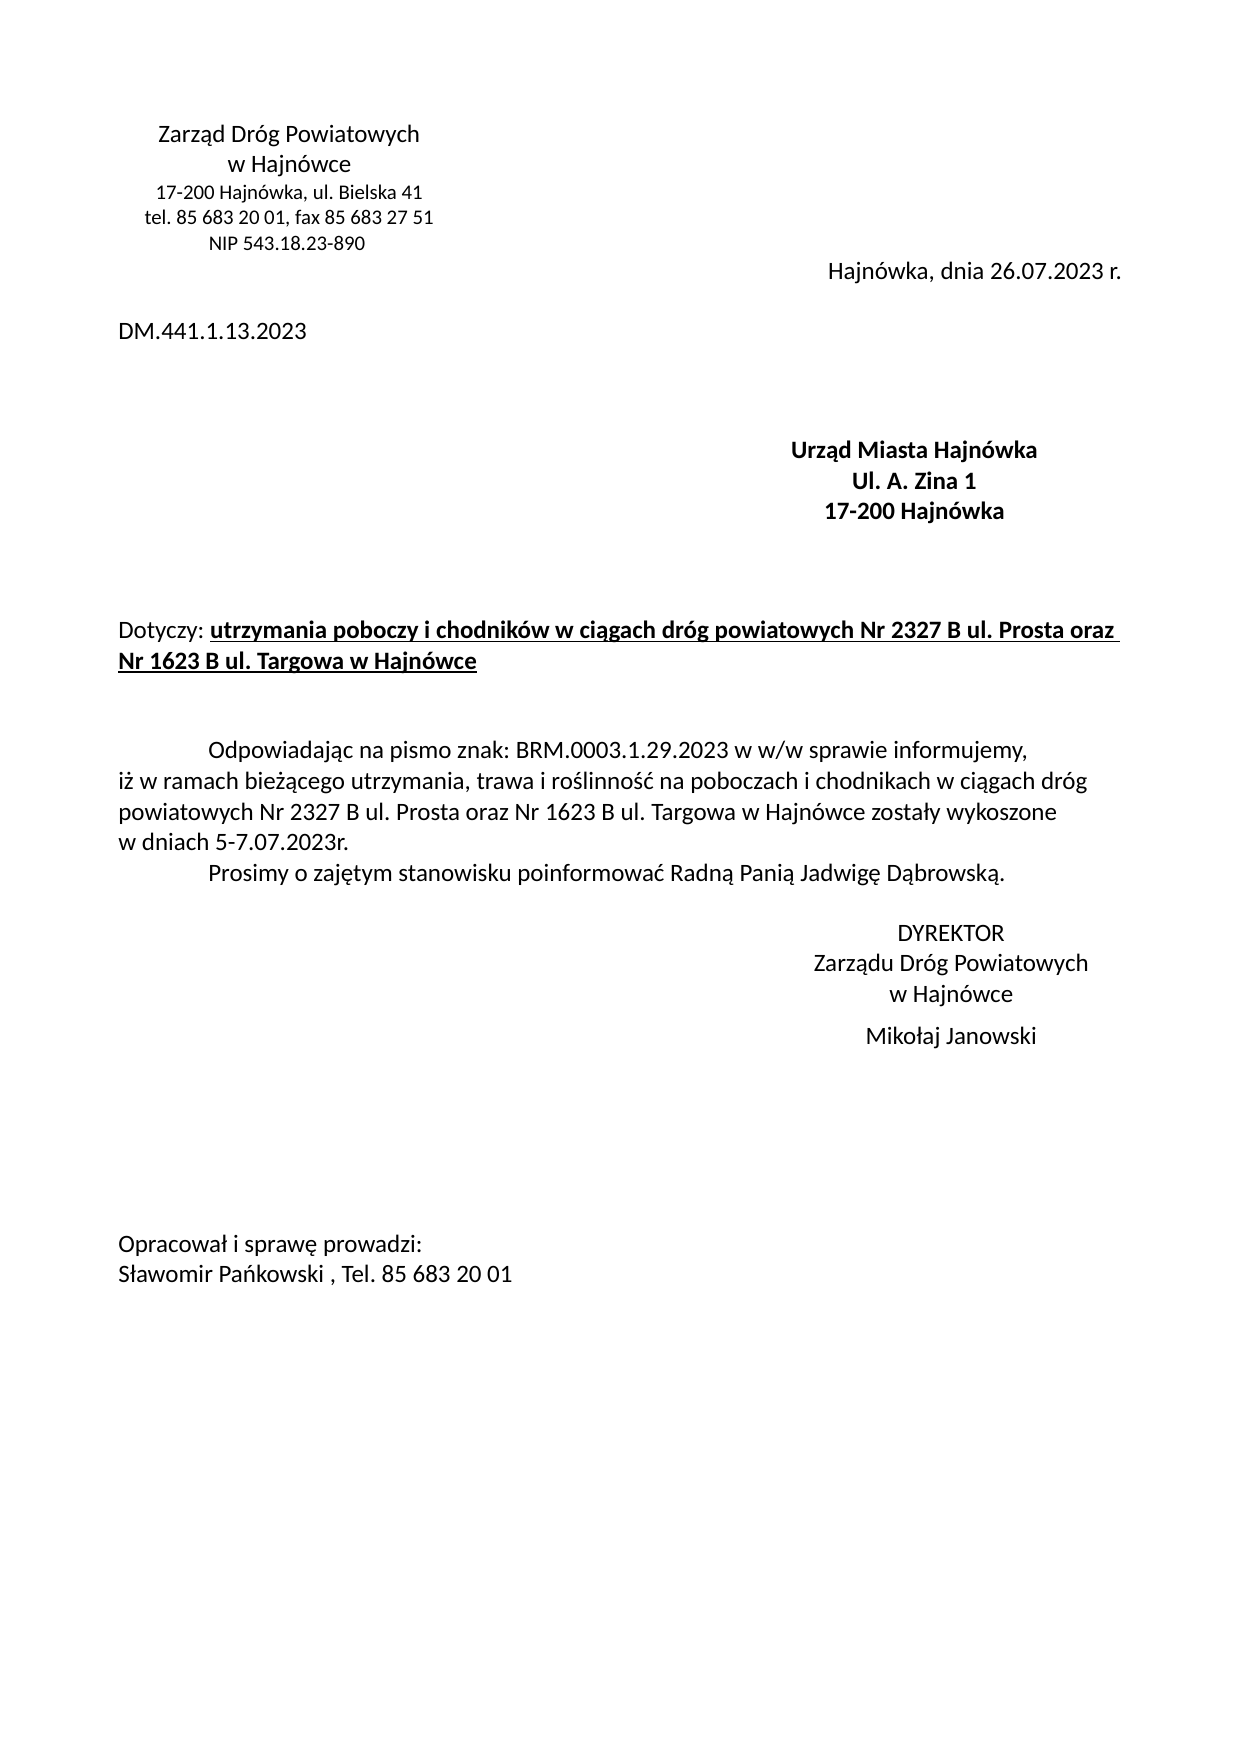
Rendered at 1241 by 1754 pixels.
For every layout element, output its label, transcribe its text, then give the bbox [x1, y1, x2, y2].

text tel. 85 683 20 01, fax 85 683 27 51 [0, 204, 1122, 230]
text Zarząd Dróg Powiatowych [0, 118, 1122, 149]
text NIP 543.18.23-890 [0, 230, 1122, 255]
text DYREKTOR [780, 917, 1122, 947]
text 17-200 Hajnówka, ul. Bielska 41 [0, 179, 1122, 204]
text 17-200 Hajnówka [706, 496, 1122, 526]
text Hajnówka, dnia 26.07.2023 r. [118, 255, 1122, 286]
text Mikołaj Janowski [780, 1020, 1122, 1051]
text DM.441.1.13.2023 [118, 315, 1122, 346]
text w Hajnówce [780, 978, 1122, 1008]
text Dotyczy: utrzymania poboczy i chodników w ciągach dróg powiatowych Nr 2327 B ul. Prosta oraz Nr 1623 B ul. Targowa w Hajnówce [118, 614, 1122, 676]
text Odpowiadając na pismo znak: BRM.0003.1.29.2023 w w/w sprawie informujemy, iż w ramach bieżącego utrzymania, trawa i roślinność na poboczach i chodnikach w ciągach dróg powiatowych Nr 2327 B ul. Prosta oraz Nr 1623 B ul. Targowa w Hajnówce zostały wykoszone w dniach 5-7.07.2023r. [118, 735, 1122, 857]
text Sławomir Pańkowski , Tel. 85 683 20 01 [118, 1258, 1122, 1289]
text Urząd Miasta Hajnówka [706, 434, 1122, 465]
text Zarządu Dróg Powiatowych [780, 947, 1122, 978]
text Opracował i sprawę prowadzi: [118, 1228, 1122, 1258]
text Prosimy o zajętym stanowisku poinformować Radną Panią Jadwigę Dąbrowską. [118, 857, 1122, 887]
text Ul. A. Zina 1 [706, 465, 1122, 496]
text w Hajnówce [0, 149, 1122, 179]
